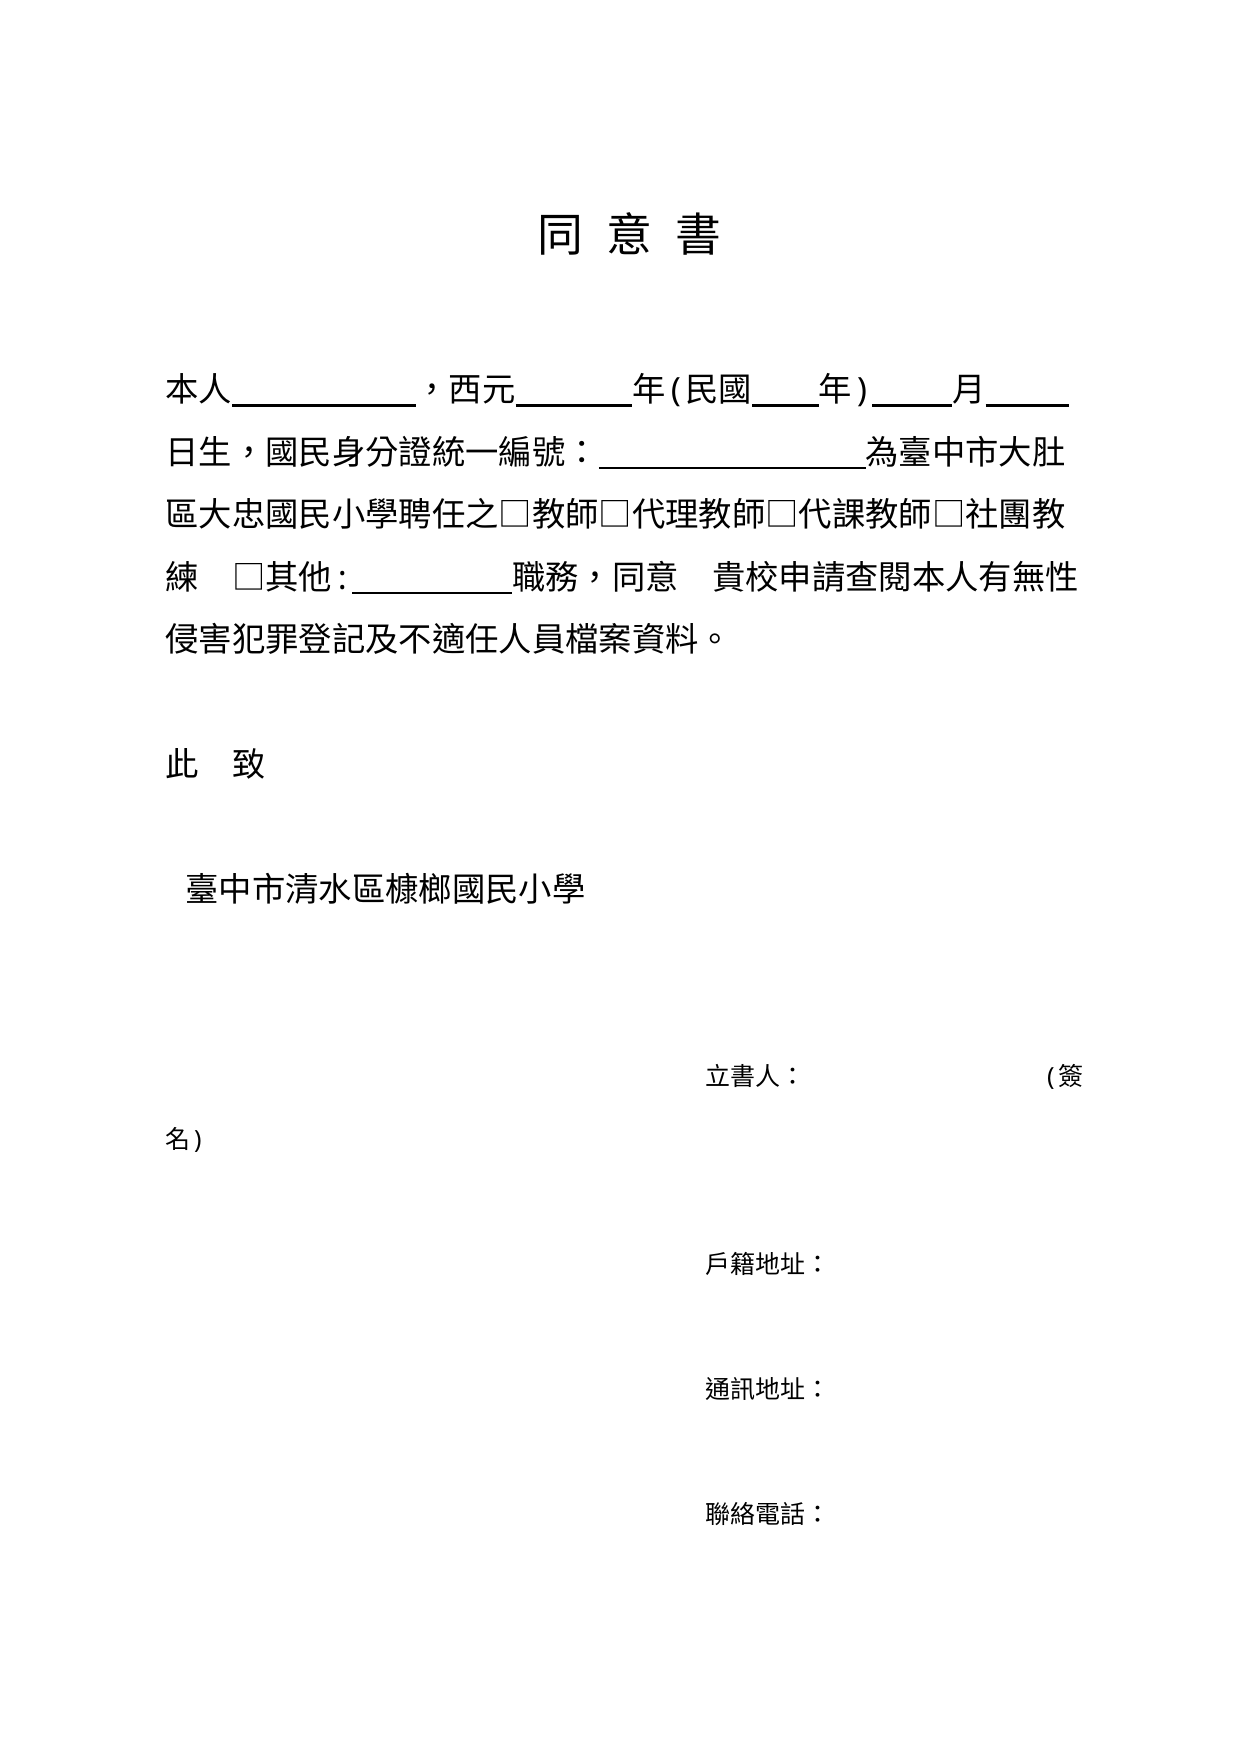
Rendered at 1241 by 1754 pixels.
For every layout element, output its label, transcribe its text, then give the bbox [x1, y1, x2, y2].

text 同 意 書 [165, 158, 1092, 283]
text 此 致 [165, 721, 1092, 783]
text 本人 ，西元 年(民國 年) 月 日生，國民身分證統一編號： 為臺中市大肚區大忠國民小學聘任之□教師□代理教師□代課教師□社團教練 □其他: 職務，同意 貴校申請查閱本人有無性侵害犯罪登記及不適任人員檔案資料。 [165, 346, 1092, 658]
text 立書人： (簽名) [165, 1033, 1092, 1158]
text 戶籍地址： [165, 1221, 1092, 1283]
text 臺中市清水區槺榔國民小學 [165, 846, 1092, 908]
text 聯絡電話： [165, 1471, 1092, 1533]
text 通訊地址： [165, 1346, 1092, 1408]
